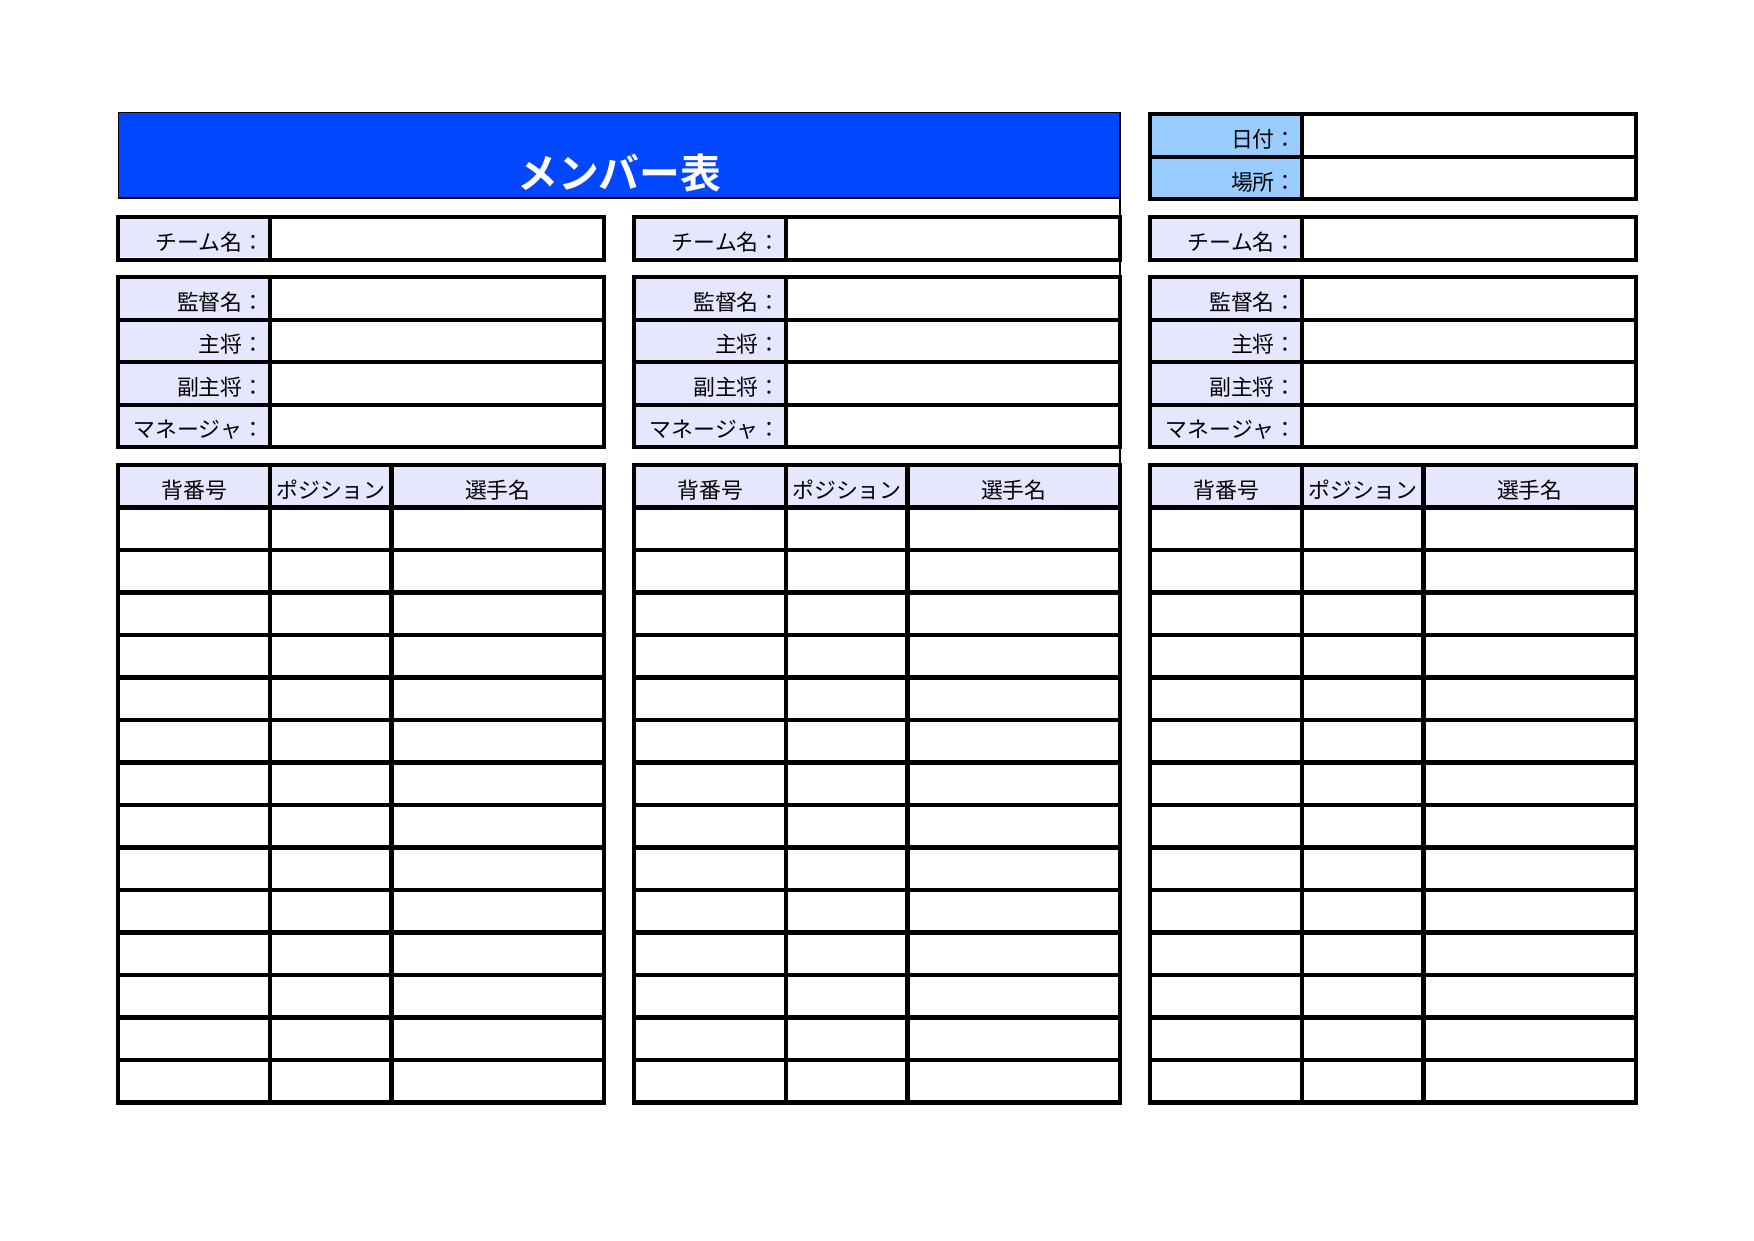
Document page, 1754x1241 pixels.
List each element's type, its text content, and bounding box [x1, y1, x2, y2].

table_cell [910, 892, 1118, 930]
table_cell [272, 279, 602, 318]
table_cell [394, 552, 602, 590]
table_cell [394, 595, 602, 633]
table_cell [1152, 765, 1300, 803]
table_cell [788, 595, 905, 633]
table_cell [634, 262, 1119, 275]
table_cell [1304, 977, 1421, 1015]
table_cell 背番号 [636, 467, 784, 505]
table_cell [788, 680, 905, 718]
table_cell [1152, 935, 1300, 973]
table_cell [1304, 407, 1634, 445]
table_cell [1304, 850, 1421, 888]
table_cell [1426, 807, 1634, 845]
table_cell [1304, 595, 1421, 633]
table_cell [910, 595, 1118, 633]
table_cell [1304, 219, 1634, 257]
table_cell [272, 807, 389, 845]
table_cell [272, 892, 389, 930]
table_cell [788, 364, 1118, 403]
table_cell [910, 552, 1118, 590]
table_cell [910, 807, 1118, 845]
table_cell [788, 722, 905, 760]
table_cell [1426, 552, 1634, 590]
table_cell [1426, 977, 1634, 1015]
table_cell [910, 1062, 1118, 1100]
table_cell [272, 364, 602, 403]
table_cell [788, 807, 905, 845]
table_cell [910, 977, 1118, 1015]
table_cell [394, 680, 602, 718]
table_cell [120, 552, 268, 590]
table_cell [1304, 1062, 1421, 1100]
table_cell [910, 637, 1118, 675]
table_cell [910, 722, 1118, 760]
table_cell [272, 765, 389, 803]
table_cell [120, 977, 268, 1015]
table_cell [272, 595, 389, 633]
table_cell [1152, 1062, 1300, 1100]
table_cell [788, 892, 905, 930]
table_cell ポジション [272, 467, 389, 505]
table_cell [636, 1020, 784, 1058]
table_cell [1152, 510, 1300, 548]
table_cell [394, 892, 602, 930]
table_cell [910, 1020, 1118, 1058]
table_cell [394, 1020, 602, 1058]
table_cell [1152, 722, 1300, 760]
table_cell チーム名： [1152, 219, 1300, 257]
table_cell [788, 219, 1118, 257]
table_cell [636, 1062, 784, 1100]
table_cell [1426, 850, 1634, 888]
table_cell ポジション [1304, 467, 1421, 505]
table_cell [1152, 552, 1300, 590]
table_cell [788, 977, 905, 1015]
table_cell [1426, 1020, 1634, 1058]
table_cell [636, 637, 784, 675]
table_cell [120, 1062, 268, 1100]
table_cell [120, 510, 268, 548]
table_cell 副主将： [636, 364, 784, 403]
table_cell [788, 765, 905, 803]
table_cell [1426, 595, 1634, 633]
table_cell [272, 552, 389, 590]
table_cell 副主将： [120, 364, 268, 403]
table_cell [272, 510, 389, 548]
table_cell [636, 935, 784, 973]
table_cell [1152, 680, 1300, 718]
table_cell 選手名 [1426, 467, 1634, 505]
table_cell [1426, 935, 1634, 973]
table_cell [1304, 1020, 1421, 1058]
table_cell [636, 595, 784, 633]
table_cell [1304, 680, 1421, 718]
table_cell [636, 765, 784, 803]
table_cell [1304, 765, 1421, 803]
table_cell [1304, 159, 1634, 197]
table_cell チーム名： [636, 219, 784, 257]
table_cell [636, 552, 784, 590]
table_cell 場所： [1152, 159, 1300, 197]
table_cell [272, 722, 389, 760]
table_cell [118, 449, 604, 463]
table_cell [272, 407, 602, 445]
table_cell [1426, 765, 1634, 803]
table_cell [272, 850, 389, 888]
table_cell [1426, 510, 1634, 548]
table_cell [272, 680, 389, 718]
table_cell [788, 552, 905, 590]
table_cell [910, 510, 1118, 548]
table_cell [788, 322, 1118, 360]
table_cell ポジション [788, 467, 905, 505]
table_cell [1150, 449, 1636, 463]
table_cell [272, 977, 389, 1015]
table_cell [604, 199, 634, 1100]
table_cell [1152, 1020, 1300, 1058]
table_cell [634, 199, 1119, 215]
table_cell [1426, 680, 1634, 718]
table_cell [394, 722, 602, 760]
table_cell [1150, 201, 1636, 215]
table_cell [1304, 637, 1421, 675]
table_cell [1152, 892, 1300, 930]
table_cell [1152, 637, 1300, 675]
table_cell [272, 1062, 389, 1100]
table_cell 主将： [636, 322, 784, 360]
table_cell [1152, 595, 1300, 633]
table_cell チーム名： [120, 219, 268, 257]
table_cell 監督名： [1152, 279, 1300, 318]
table_cell [1152, 807, 1300, 845]
table_cell [394, 850, 602, 888]
table_cell [1304, 892, 1421, 930]
table_cell [120, 935, 268, 973]
table_cell 監督名： [636, 279, 784, 318]
table_cell [272, 935, 389, 973]
table_cell [394, 1062, 602, 1100]
table_cell [636, 722, 784, 760]
table_cell [1426, 892, 1634, 930]
table_cell 主将： [1152, 322, 1300, 360]
table_cell [1304, 322, 1634, 360]
table_cell [1152, 977, 1300, 1015]
table_cell [1304, 807, 1421, 845]
table_cell [1426, 722, 1634, 760]
table_header 日付： [1152, 116, 1300, 155]
table_cell [636, 807, 784, 845]
table_cell [272, 219, 602, 257]
table_cell [788, 1062, 905, 1100]
table_cell [120, 892, 268, 930]
table_cell [272, 637, 389, 675]
table_cell [394, 977, 602, 1015]
table_cell [636, 680, 784, 718]
table_cell [394, 510, 602, 548]
table_cell [394, 637, 602, 675]
table_cell マネージャ： [1152, 407, 1300, 445]
table_header [1304, 116, 1634, 155]
table_cell [1150, 262, 1636, 275]
table_cell [1304, 510, 1421, 548]
table_cell マネージャ： [120, 407, 268, 445]
table_cell [1304, 279, 1634, 318]
table_cell [636, 977, 784, 1015]
table_cell [1426, 637, 1634, 675]
table_cell [910, 850, 1118, 888]
table_cell [788, 637, 905, 675]
table_cell 背番号 [1152, 467, 1300, 505]
table_cell [118, 199, 604, 215]
table_cell 選手名 [910, 467, 1118, 505]
table_cell [636, 850, 784, 888]
table_cell [788, 510, 905, 548]
table_cell [1304, 722, 1421, 760]
table_cell [120, 807, 268, 845]
table_cell [1304, 935, 1421, 973]
table_cell [120, 595, 268, 633]
table_cell [120, 765, 268, 803]
table_cell [394, 765, 602, 803]
table_cell [788, 1020, 905, 1058]
table_cell [788, 935, 905, 973]
table_cell 副主将： [1152, 364, 1300, 403]
table_cell [272, 322, 602, 360]
table_cell [634, 449, 1119, 463]
table_cell 選手名 [394, 467, 602, 505]
table_cell [120, 1020, 268, 1058]
table_cell [118, 262, 604, 275]
table_cell [1426, 1062, 1634, 1100]
table_cell [788, 850, 905, 888]
table_cell [910, 765, 1118, 803]
table_cell [394, 935, 602, 973]
table_cell [788, 407, 1118, 445]
table_cell 背番号 [120, 467, 268, 505]
table_cell [636, 892, 784, 930]
table_cell [788, 279, 1118, 318]
table_cell [272, 1020, 389, 1058]
table_cell マネージャ： [636, 407, 784, 445]
table_cell [120, 637, 268, 675]
table_cell [636, 510, 784, 548]
table_cell 監督名： [120, 279, 268, 318]
table_cell [1304, 364, 1634, 403]
table_header [1121, 112, 1150, 1100]
table_cell [394, 807, 602, 845]
table_cell [1152, 850, 1300, 888]
table_cell [120, 722, 268, 760]
table_cell [910, 680, 1118, 718]
table_cell [120, 680, 268, 718]
table_cell [1304, 552, 1421, 590]
table_cell [120, 850, 268, 888]
table_header メンバー表 [119, 113, 1119, 197]
table_cell 主将： [120, 322, 268, 360]
table_cell [910, 935, 1118, 973]
